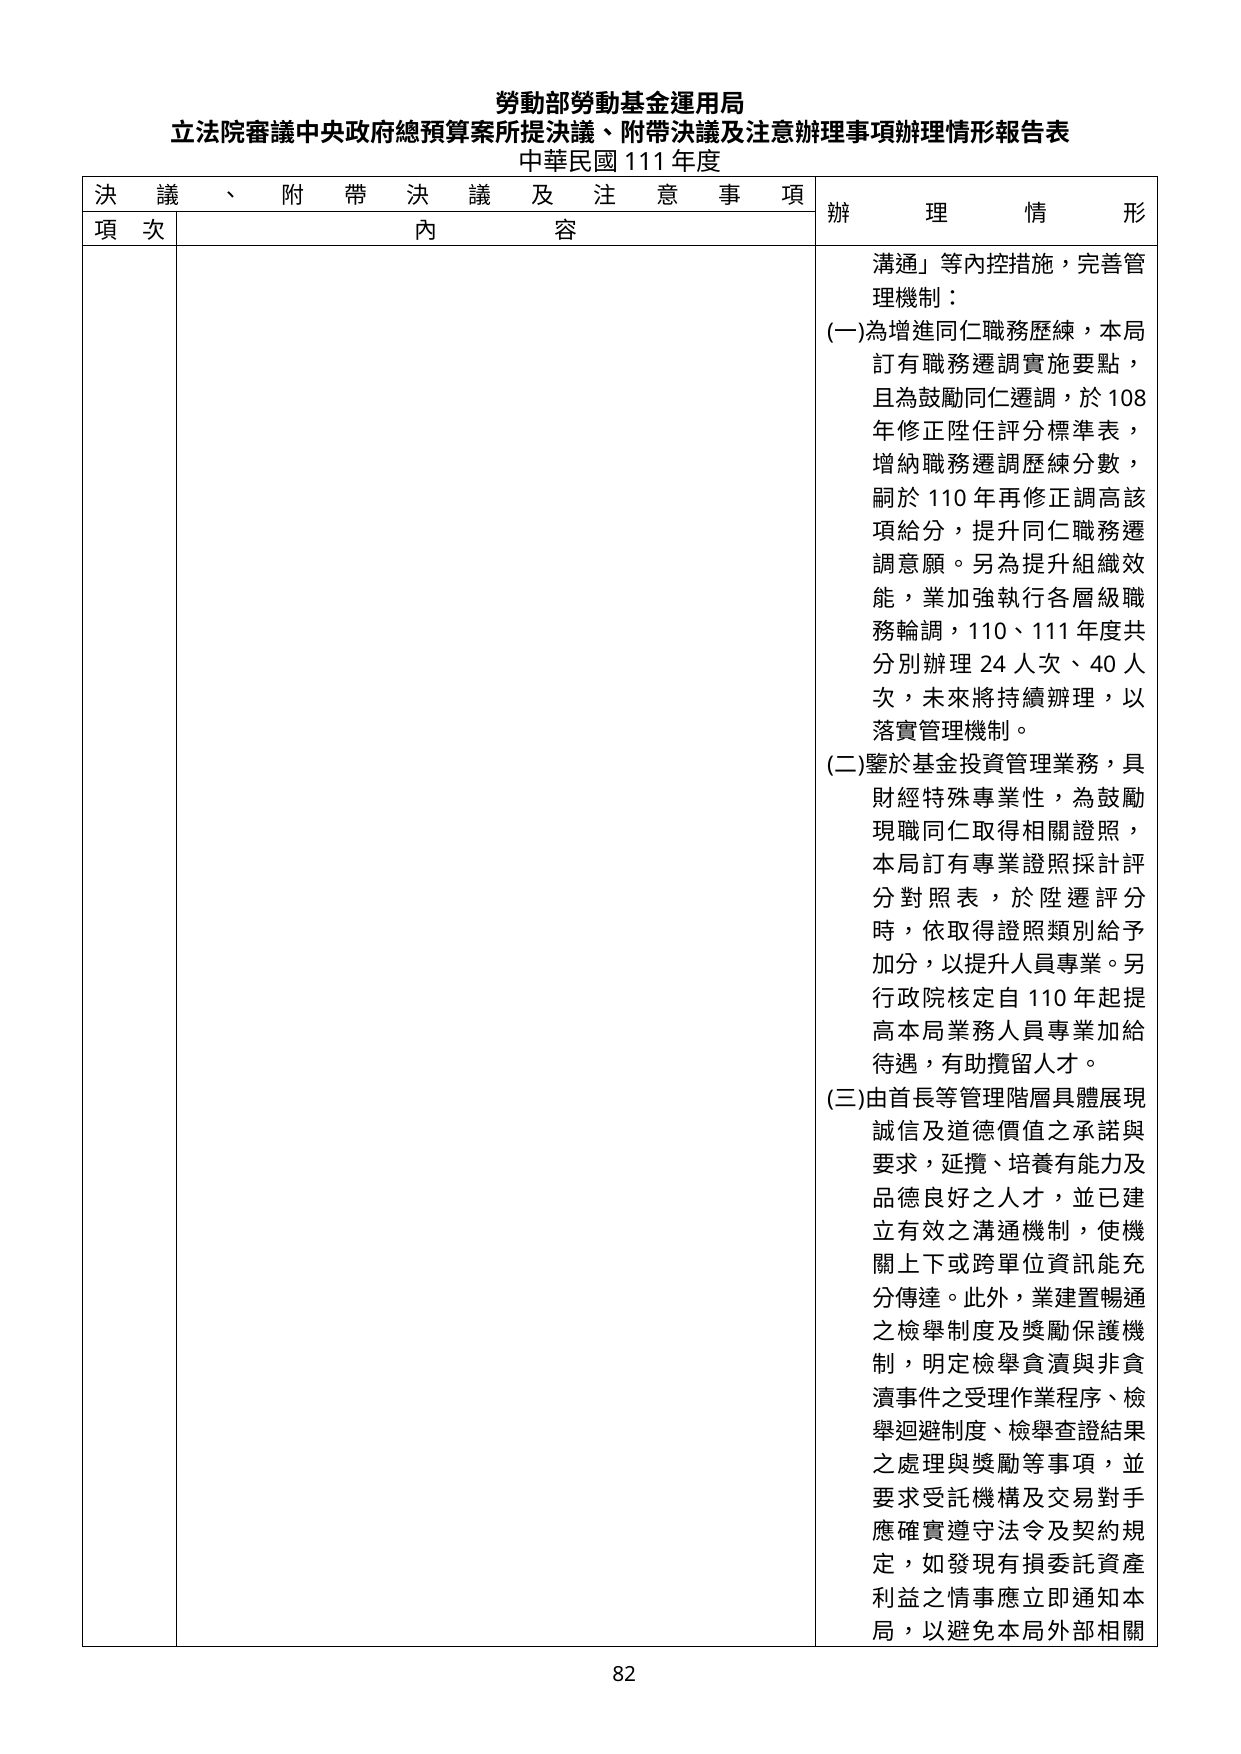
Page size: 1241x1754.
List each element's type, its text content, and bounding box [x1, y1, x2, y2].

table_cell 內 容 [177, 212, 815, 245]
table_cell 溝通」等內控措施，完善管理機制： (一)為增進同仁職務歷練，本局訂有職務遷調實施要點，且為鼓勵同仁遷調，於108年修正陞任評分標準表，增納職務遷調歷練分數，嗣於110年再修正調高該項給分，提升同仁職務遷調意願。另為提升組織效能，業加強執行各層級職務輪調，110、111年度共分別辦理24人次、40人次，未來將持續辧理，以落實管理機制。 (二)鑒於基金投資管理業務，具財經特殊專業性，為鼓勵現職同仁取得相關證照，本局訂有專業證照採計評分對照表，於陞遷評分時，依取得證照類別給予加分，以提升人員專業。另行政院核定自110年起提高本局業務人員專業加給待遇，有助攬留人才。 (三)由首長等管理階層具體展現誠信及道德價值之承諾與要求，延攬、培養有能力及品德良好之人才，並已建立有效之溝通機制，使機關上下或跨單位資訊能充分傳達。此外，業建置暢通之檢舉制度及獎勵保護機制，明定檢舉貪瀆與非貪瀆事件之受理作業程序、檢舉迴避制度、檢舉查證結果之處理與獎勵等事項，並要求受託機構及交易對手應確實遵守法令及契約規定，如發現有損委託資產利益之情事應立即通知本局，以避免本局外部相關 [816, 246, 1157, 1646]
table_cell [177, 246, 815, 1646]
table_header 決議、附帶決議及注意事項 [83, 177, 815, 211]
table_header 辦理情形 [816, 177, 1157, 245]
table_cell [83, 246, 176, 1646]
table_cell 項次 [83, 212, 176, 245]
